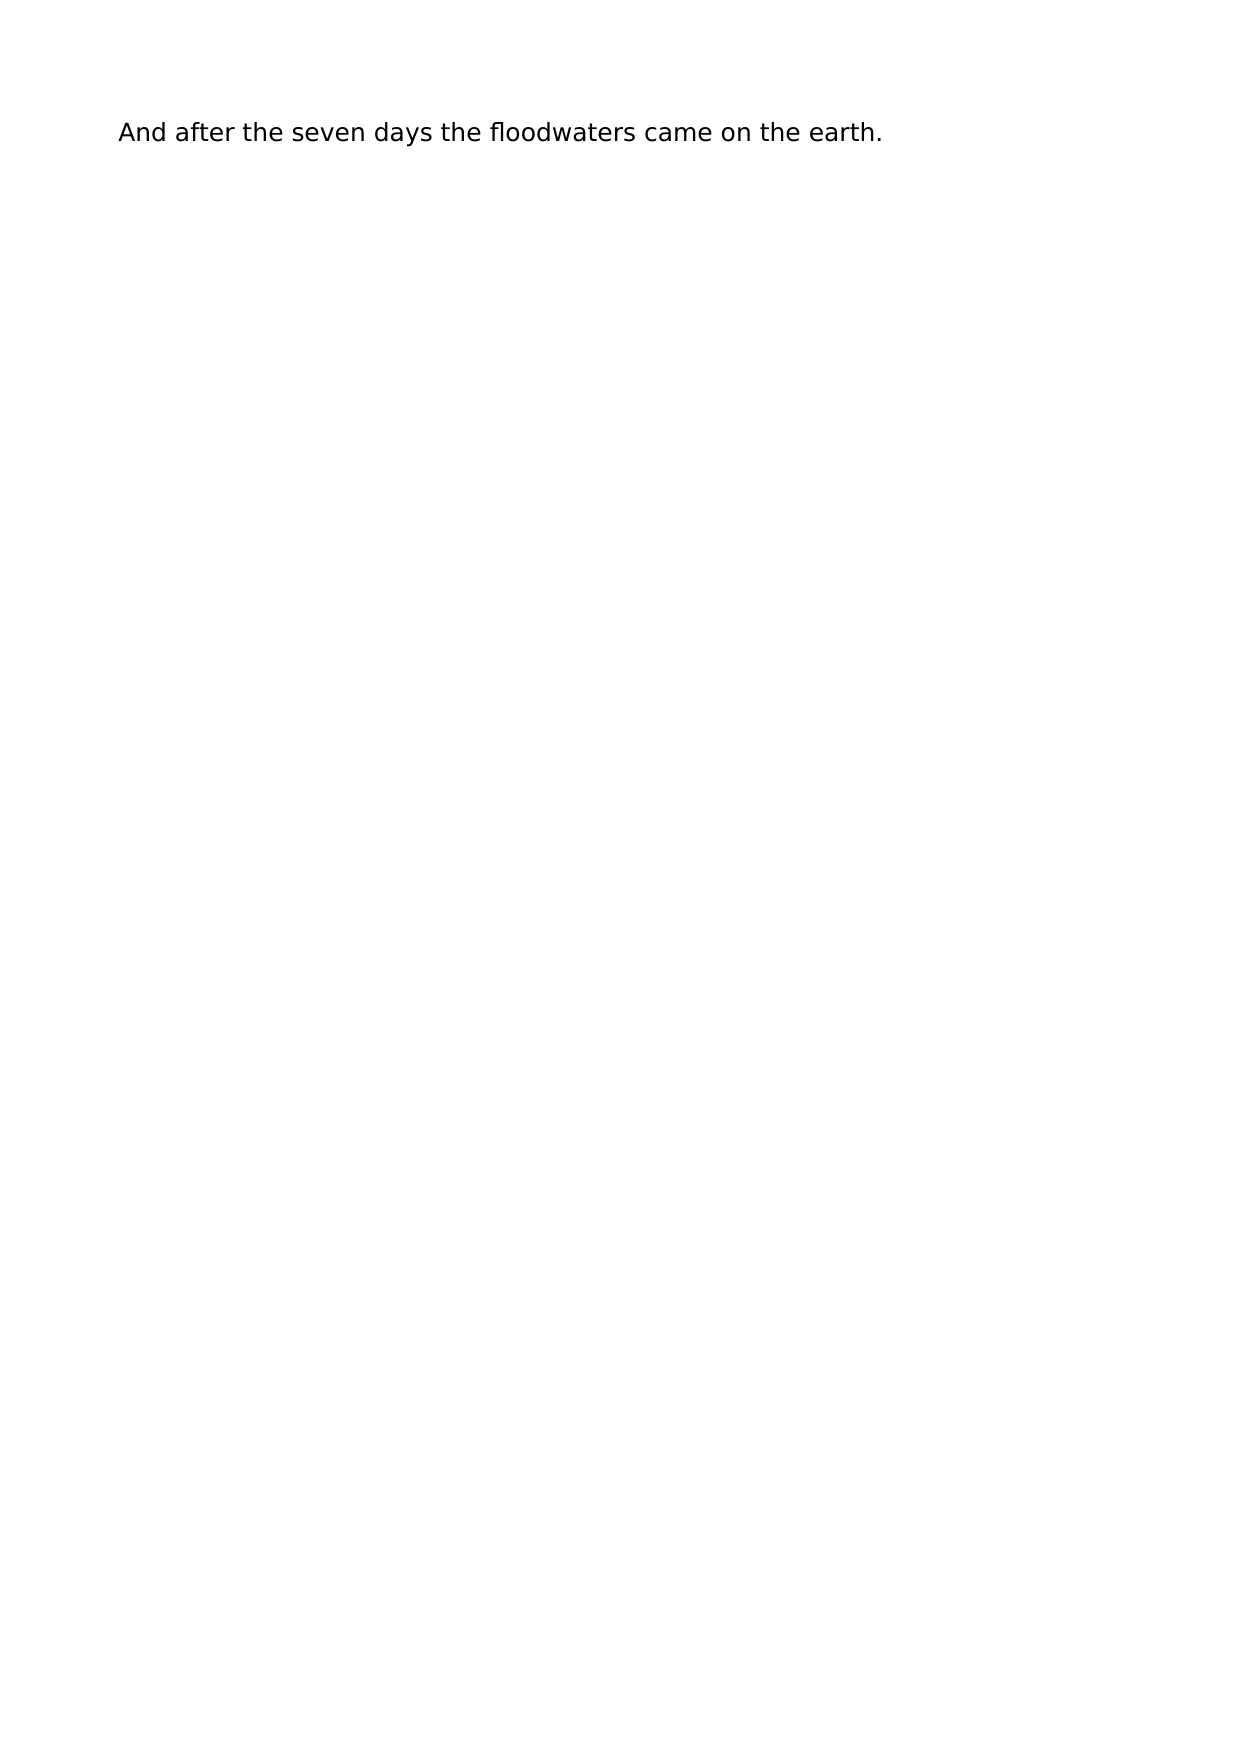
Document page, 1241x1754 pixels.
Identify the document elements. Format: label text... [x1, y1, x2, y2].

text And after the seven days the floodwaters came on the earth. [118, 118, 1122, 147]
